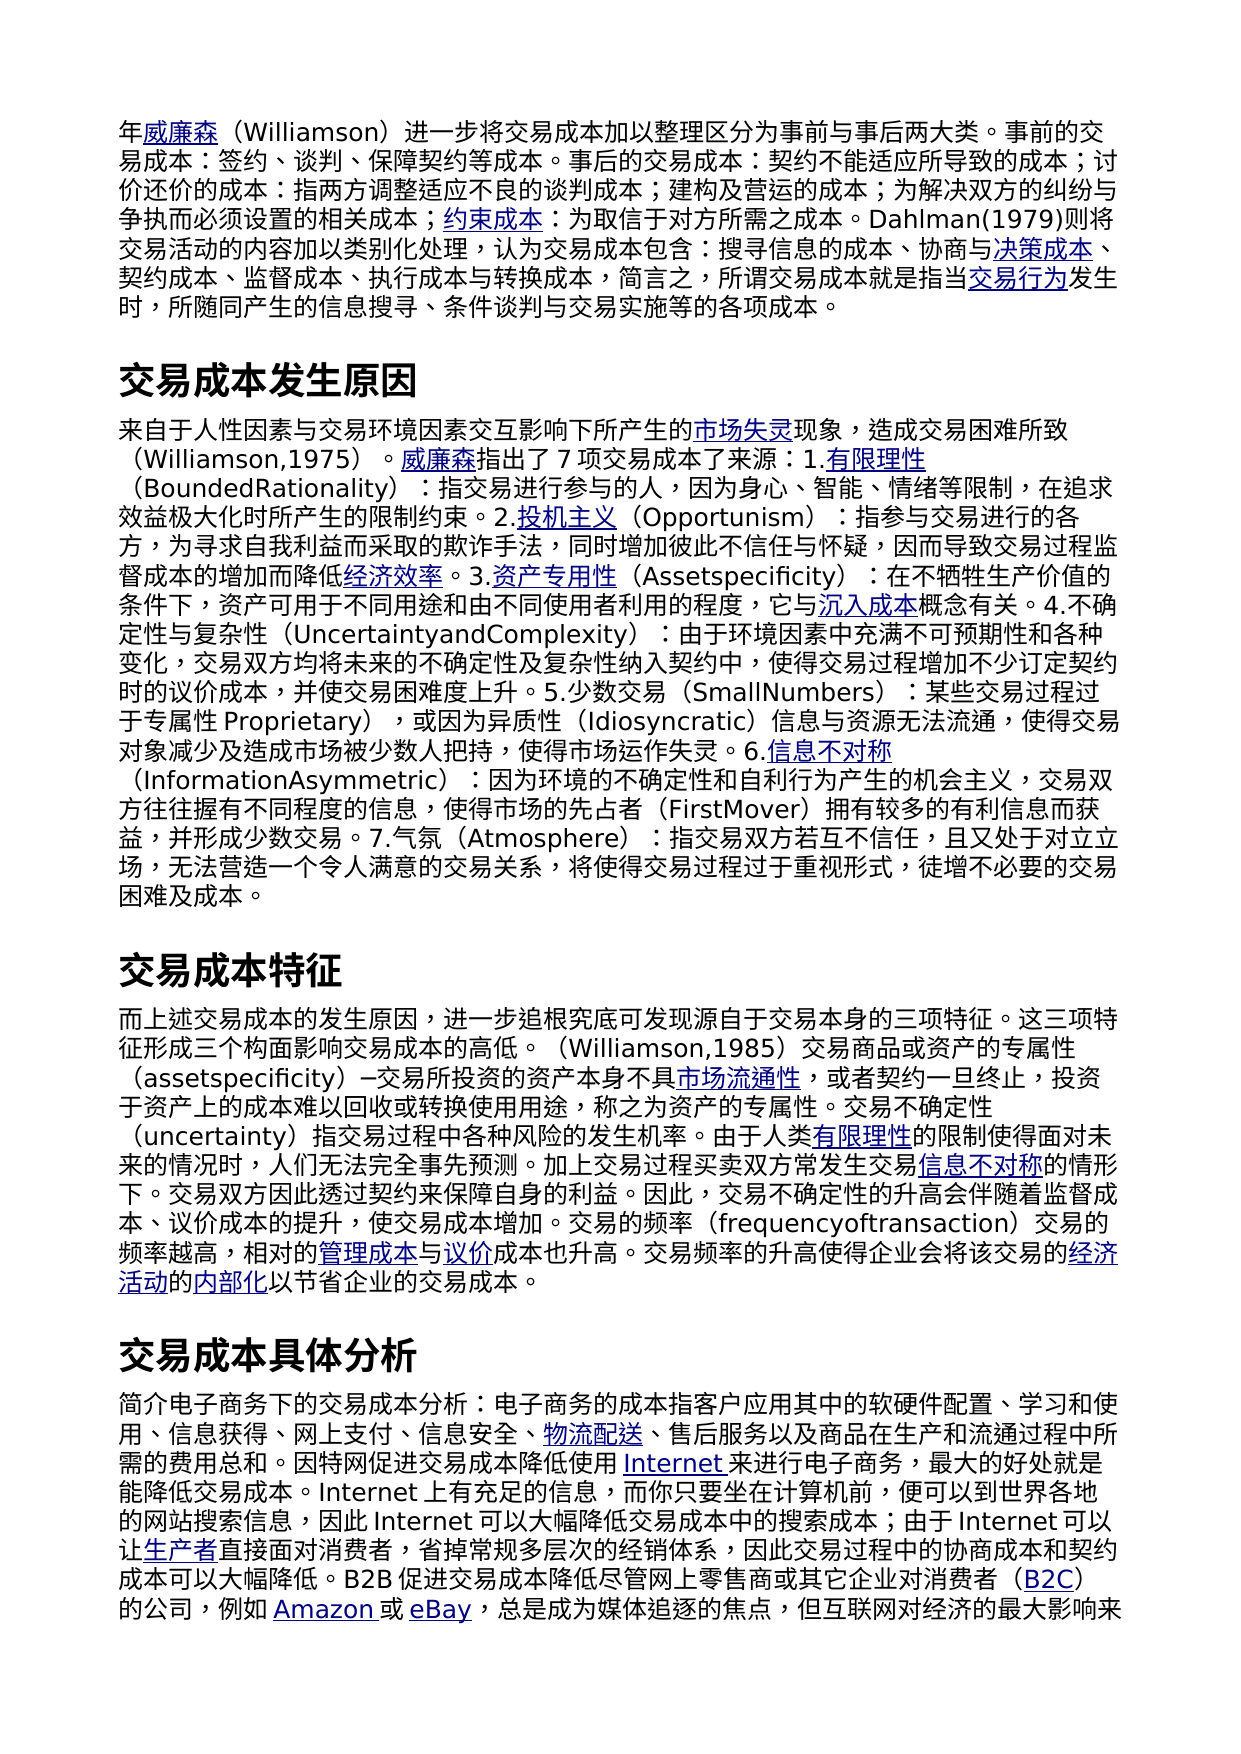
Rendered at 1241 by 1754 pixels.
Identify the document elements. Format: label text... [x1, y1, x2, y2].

text 来自于人性因素与交易环境因素交互影响下所产生的市场失灵现象，造成交易困难所致（Williamson,1975）。威廉森指出了7项交易成本了来源：1.有限理性（BoundedRationality）：指交易进行参与的人，因为身心、智能、情绪等限制，在追求效益极大化时所产生的限制约束。2.投机主义（Opportunism）：指参与交易进行的各方，为寻求自我利益而采取的欺诈手法，同时增加彼此不信任与怀疑，因而导致交易过程监督成本的增加而降低经济效率。3.资产专用性（Assetspecificity）：在不牺牲生产价值的条件下，资产可用于不同用途和由不同使用者利用的程度，它与沉入成本概念有关。4.不确定性与复杂性（UncertaintyandComplexity）：由于环境因素中充满不可预期性和各种变化，交易双方均将未来的不确定性及复杂性纳入契约中，使得交易过程增加不少订定契约时的议价成本，并使交易困难度上升。5.少数交易（SmallNumbers）：某些交易过程过于专属性Proprietary），或因为异质性（Idiosyncratic）信息与资源无法流通，使得交易对象减少及造成市场被少数人把持，使得市场运作失灵。6.信息不对称（InformationAsymmetric）：因为环境的不确定性和自利行为产生的机会主义，交易双方往往握有不同程度的信息，使得市场的先占者（FirstMover）拥有较多的有利信息而获益，并形成少数交易。7.气氛（Atmosphere）：指交易双方若互不信任，且又处于对立立场，无法营造一个令人满意的交易关系，将使得交易过程过于重视形式，徒增不必要的交易困难及成本。 [118, 416, 1122, 912]
subtitle 交易成本特征 [118, 949, 1122, 993]
subtitle 交易成本具体分析 [118, 1334, 1122, 1378]
subtitle 交易成本发生原因 [118, 360, 1122, 403]
text 而上述交易成本的发生原因，进一步追根究底可发现源自于交易本身的三项特征。这三项特征形成三个构面影响交易成本的高低。（Williamson,1985）交易商品或资产的专属性（assetspecificity）─交易所投资的资产本身不具市场流通性，或者契约一旦终止，投资于资产上的成本难以回收或转换使用用途，称之为资产的专属性。交易不确定性（uncertainty）指交易过程中各种风险的发生机率。由于人类有限理性的限制使得面对未来的情况时，人们无法完全事先预测。加上交易过程买卖双方常发生交易信息不对称的情形下。交易双方因此透过契约来保障自身的利益。因此，交易不确定性的升高会伴随着监督成本、议价成本的提升，使交易成本增加。交易的频率（frequencyoftransaction）交易的频率越高，相对的管理成本与议价成本也升高。交易频率的升高使得企业会将该交易的经济活动的内部化以节省企业的交易成本。 [118, 1005, 1122, 1297]
text 年威廉森（Williamson）进一步将交易成本加以整理区分为事前与事后两大类。事前的交易成本：签约、谈判、保障契约等成本。事后的交易成本：契约不能适应所导致的成本；讨价还价的成本：指两方调整适应不良的谈判成本；建构及营运的成本；为解决双方的纠纷与争执而必须设置的相关成本；约束成本：为取信于对方所需之成本。Dahlman(1979)则将交易活动的内容加以类别化处理，认为交易成本包含：搜寻信息的成本、协商与决策成本、契约成本、监督成本、执行成本与转换成本，简言之，所谓交易成本就是指当交易行为发生时，所随同产生的信息搜寻、条件谈判与交易实施等的各项成本。 [118, 118, 1122, 322]
text 简介电子商务下的交易成本分析：电子商务的成本指客户应用其中的软硬件配置、学习和使用、信息获得、网上支付、信息安全、物流配送、售后服务以及商品在生产和流通过程中所需的费用总和。因特网促进交易成本降低使用Internet来进行电子商务，最大的好处就是能降低交易成本。Internet上有充足的信息，而你只要坐在计算机前，便可以到世界各地的网站搜索信息，因此Internet可以大幅降低交易成本中的搜索成本；由于Internet可以让生产者直接面对消费者，省掉常规多层次的经销体系，因此交易过程中的协商成本和契约成本可以大幅降低。B2B促进交易成本降低尽管网上零售商或其它企业对消费者（B2C）的公司，例如Amazon或eBay，总是成为媒体追逐的焦点，但互联网对经济的最大影响来 [118, 1391, 1122, 1624]
